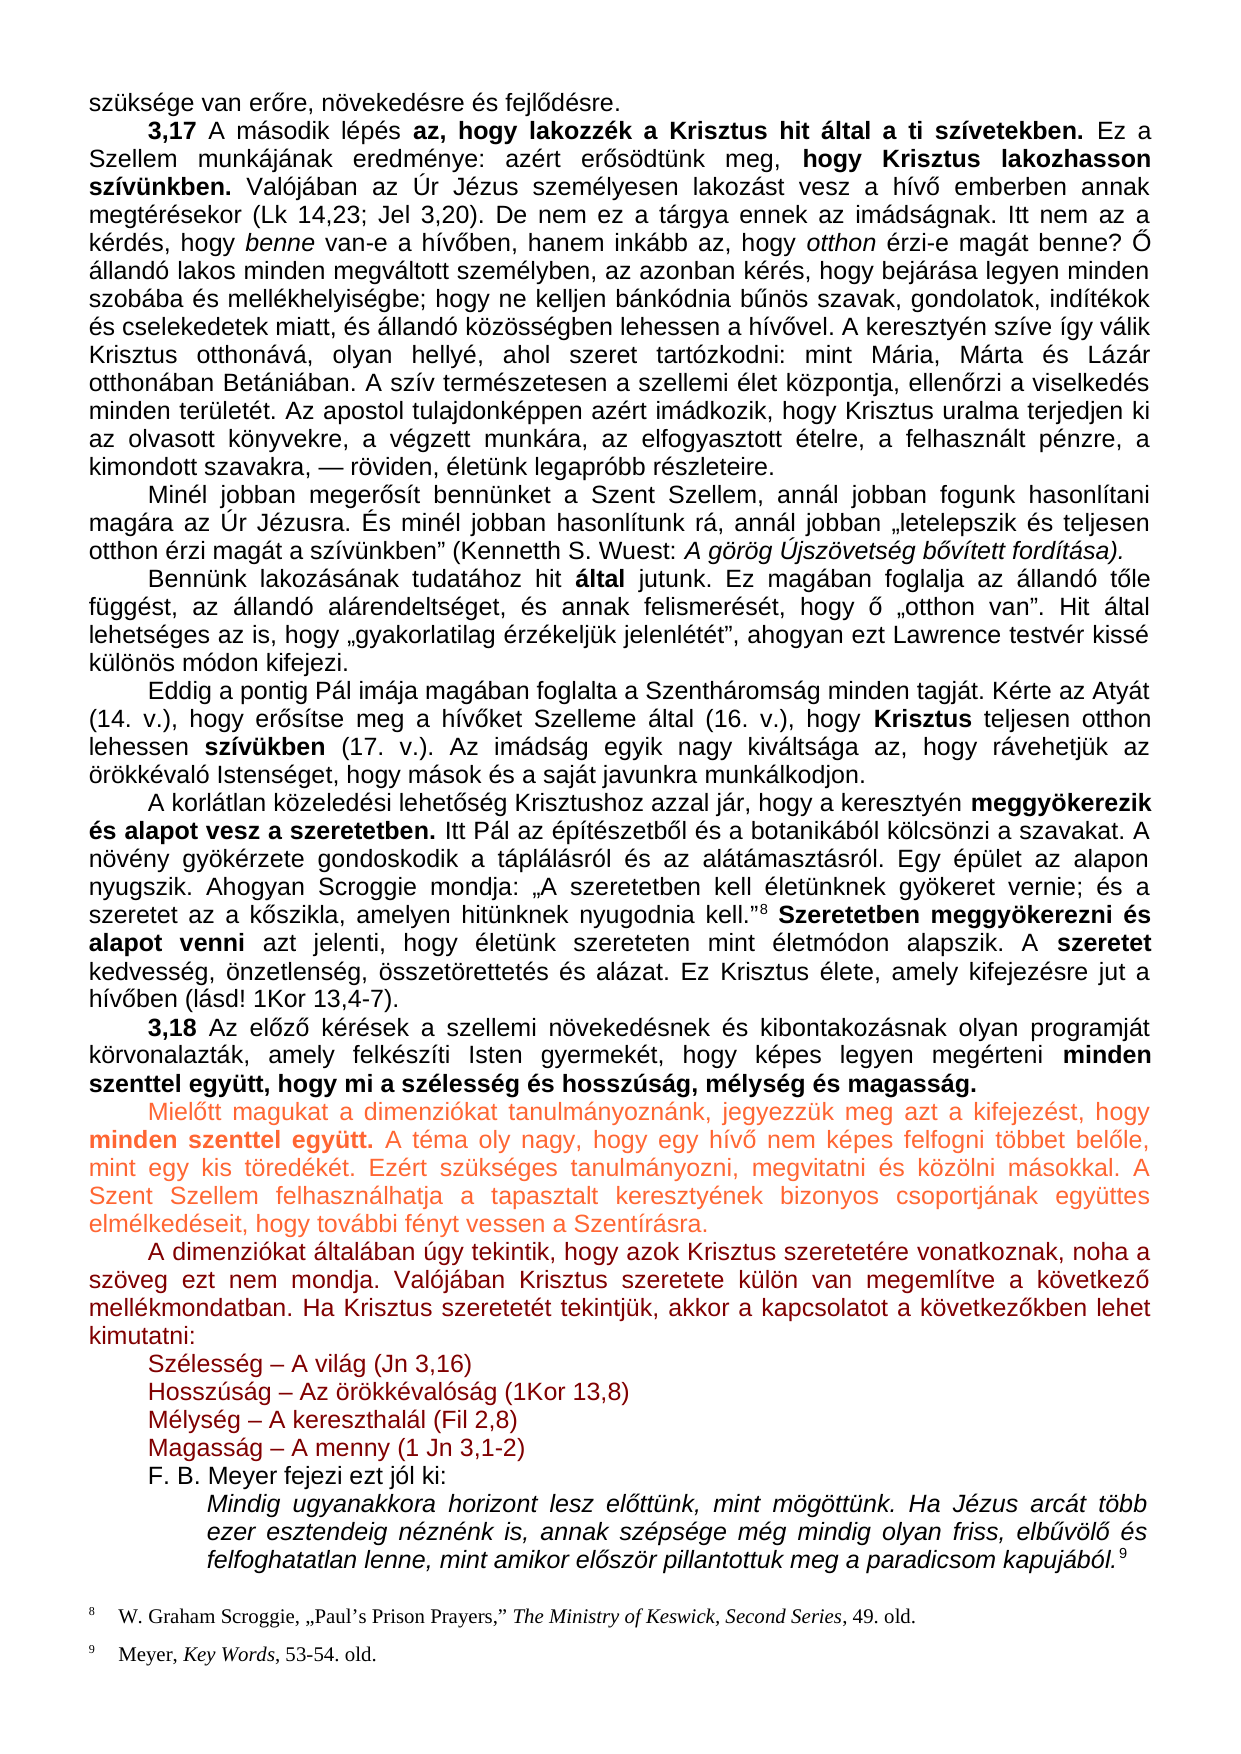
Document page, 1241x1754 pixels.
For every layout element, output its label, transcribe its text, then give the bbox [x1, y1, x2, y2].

text Eddig a pontig Pál imája magában foglalta a Szentháromság minden tagját. Kérte az Atyát (14. v.), hogy erősítse meg a hívőket Szelleme által (16. v.), hogy Krisztus teljesen otthon lehessen szívükben (17. v.). Az imádság egyik nagy kiváltsága az, hogy rávehetjük az örökkévaló Istenséget, hogy mások és a saját javunkra munkálkodjon. [88, 677, 1152, 789]
text 3,17 A második lépés az, hogy lakozzék a Krisztus hit által a ti szívetekben. Ez a Szellem munkájának eredménye: azért erősödtünk meg, hogy Krisztus lakozhasson szívünkben. Valójában az Úr Jézus személyesen lakozást vesz a hívő emberben annak megtérésekor (Lk 14,23; Jel 3,20). De nem ez a tárgya ennek az imádságnak. Itt nem az a kérdés, hogy benne van‑e a hívőben, hanem inkább az, hogy otthon érzi‑e magát benne? Ő állandó lakos minden megváltott személyben, az azonban kérés, hogy bejárása legyen minden szobába és mellékhelyiségbe; hogy ne kelljen bánkódnia bűnös szavak, gondolatok, indítékok és cselekedetek miatt, és állandó közösségben lehessen a hívővel. A keresztyén szíve így válik Krisztus otthonává, olyan hellyé, ahol szeret tartózkodni: mint Mária, Márta és Lázár otthonában Betániában. A szív természetesen a szellemi élet központja, ellenőrzi a viselkedés minden területét. Az apostol tulajdonképpen azért imádkozik, hogy Krisztus uralma terjedjen ki az olvasott könyvekre, a végzett munkára, az elfogyasztott ételre, a felhasznált pénzre, a kimondott szavakra, — röviden, életünk legapróbb részleteire. [88, 117, 1152, 481]
text szüksége van erőre, növekedésre és fejlődésre. [88, 88, 1152, 117]
text Magasság – A menny (1 Jn 3,1-2) [88, 1433, 1152, 1462]
text A korlátlan közeledési lehetőség Krisztushoz azzal jár, hogy a keresztyén meggyökerezik és alapot vesz a szeretetben. Itt Pál az építészetből és a botanikából kölcsönzi a szavakat. A növény gyökérzete gondoskodik a táplálásról és az alátámasztásról. Egy épület az alapon nyugszik. Ahogyan Scroggie mondja: „A szeretetben kell életünknek gyökeret vernie; és a szeretet az a kőszikla, amelyen hitünknek nyugodnia kell.” Szeretetben meggyökerezni és alapot venni azt jelenti, hogy életünk szereteten mint életmódon alapszik. A szeretet kedvesség, önzetlenség, összetörettetés és alázat. Ez Krisztus élete, amely kifejezésre jut a hívőben (lásd! 1Kor 13,4-7). [88, 789, 1152, 1013]
text Mindig ugyanakkora horizont lesz előttünk, mint mögöttünk. Ha Jézus arcát több ezer esztendeig néznénk is, annak szépsége még mindig olyan friss, elbűvölő és felfoghatatlan lenne, mint amikor először pillantottuk meg a paradicsom kapujából. [207, 1489, 1152, 1574]
text Mélység – A kereszthalál (Fil 2,8) [88, 1406, 1152, 1433]
text Minél jobban megerősít bennünket a Szent Szellem, annál jobban fogunk hasonlítani magára az Úr Jézusra. És minél jobban hasonlítunk rá, annál jobban „letelepszik és teljesen otthon érzi magát a szívünkben” (Kennetth S. Wuest: A görög Újszövetség bővített fordítása). [88, 481, 1152, 565]
text Mielőtt magukat a dimenziókat tanulmányoznánk, jegyezzük meg azt a kifejezést, hogy minden szenttel együtt. A téma oly nagy, hogy egy hívő nem képes felfogni többet belőle, mint egy kis töredékét. Ezért szükséges tanulmányozni, megvitatni és közölni másokkal. A Szent Szellem felhasználhatja a tapasztalt keresztyének bizonyos csoportjának együttes elmélkedéseit, hogy további fényt vessen a Szentírásra. [88, 1097, 1152, 1237]
text Hosszúság – Az örökkévalóság (1Kor 13,8) [88, 1377, 1152, 1406]
text Szélesség – A világ (Jn 3,16) [88, 1349, 1152, 1377]
text F. B. Meyer fejezi ezt jól ki: [88, 1462, 1152, 1489]
text Meyer, Key Words, 53-54. old. [88, 1642, 1152, 1665]
text Bennünk lakozásának tudatához hit által jutunk. Ez magában foglalja az állandó tőle függést, az állandó alárendeltséget, és annak felismerését, hogy ő „otthon van”. Hit által lehetséges az is, hogy „gyakorlatilag érzékeljük jelenlétét”, ahogyan ezt Lawrence testvér kissé különös módon kifejezi. [88, 565, 1152, 677]
text A dimenziókat általában úgy tekintik, hogy azok Krisztus szeretetére vonatkoznak, noha a szöveg ezt nem mondja. Valójában Krisztus szeretete külön van megemlítve a következő mellékmondatban. Ha Krisztus szeretetét tekintjük, akkor a kapcsolatot a következőkben lehet kimutatni: [88, 1237, 1152, 1349]
text W. Graham Scroggie, „Paul’s Prison Prayers,” The Ministry of Keswick, Second Series, 49. old. [88, 1604, 1152, 1628]
text 3,18 Az előző kérések a szellemi növekedésnek és kibontakozásnak olyan programját körvonalazták, amely felkészíti Isten gyermekét, hogy képes legyen megérteni minden szenttel együtt, hogy mi a szélesség és hosszúság, mélység és magasság. [88, 1013, 1152, 1097]
